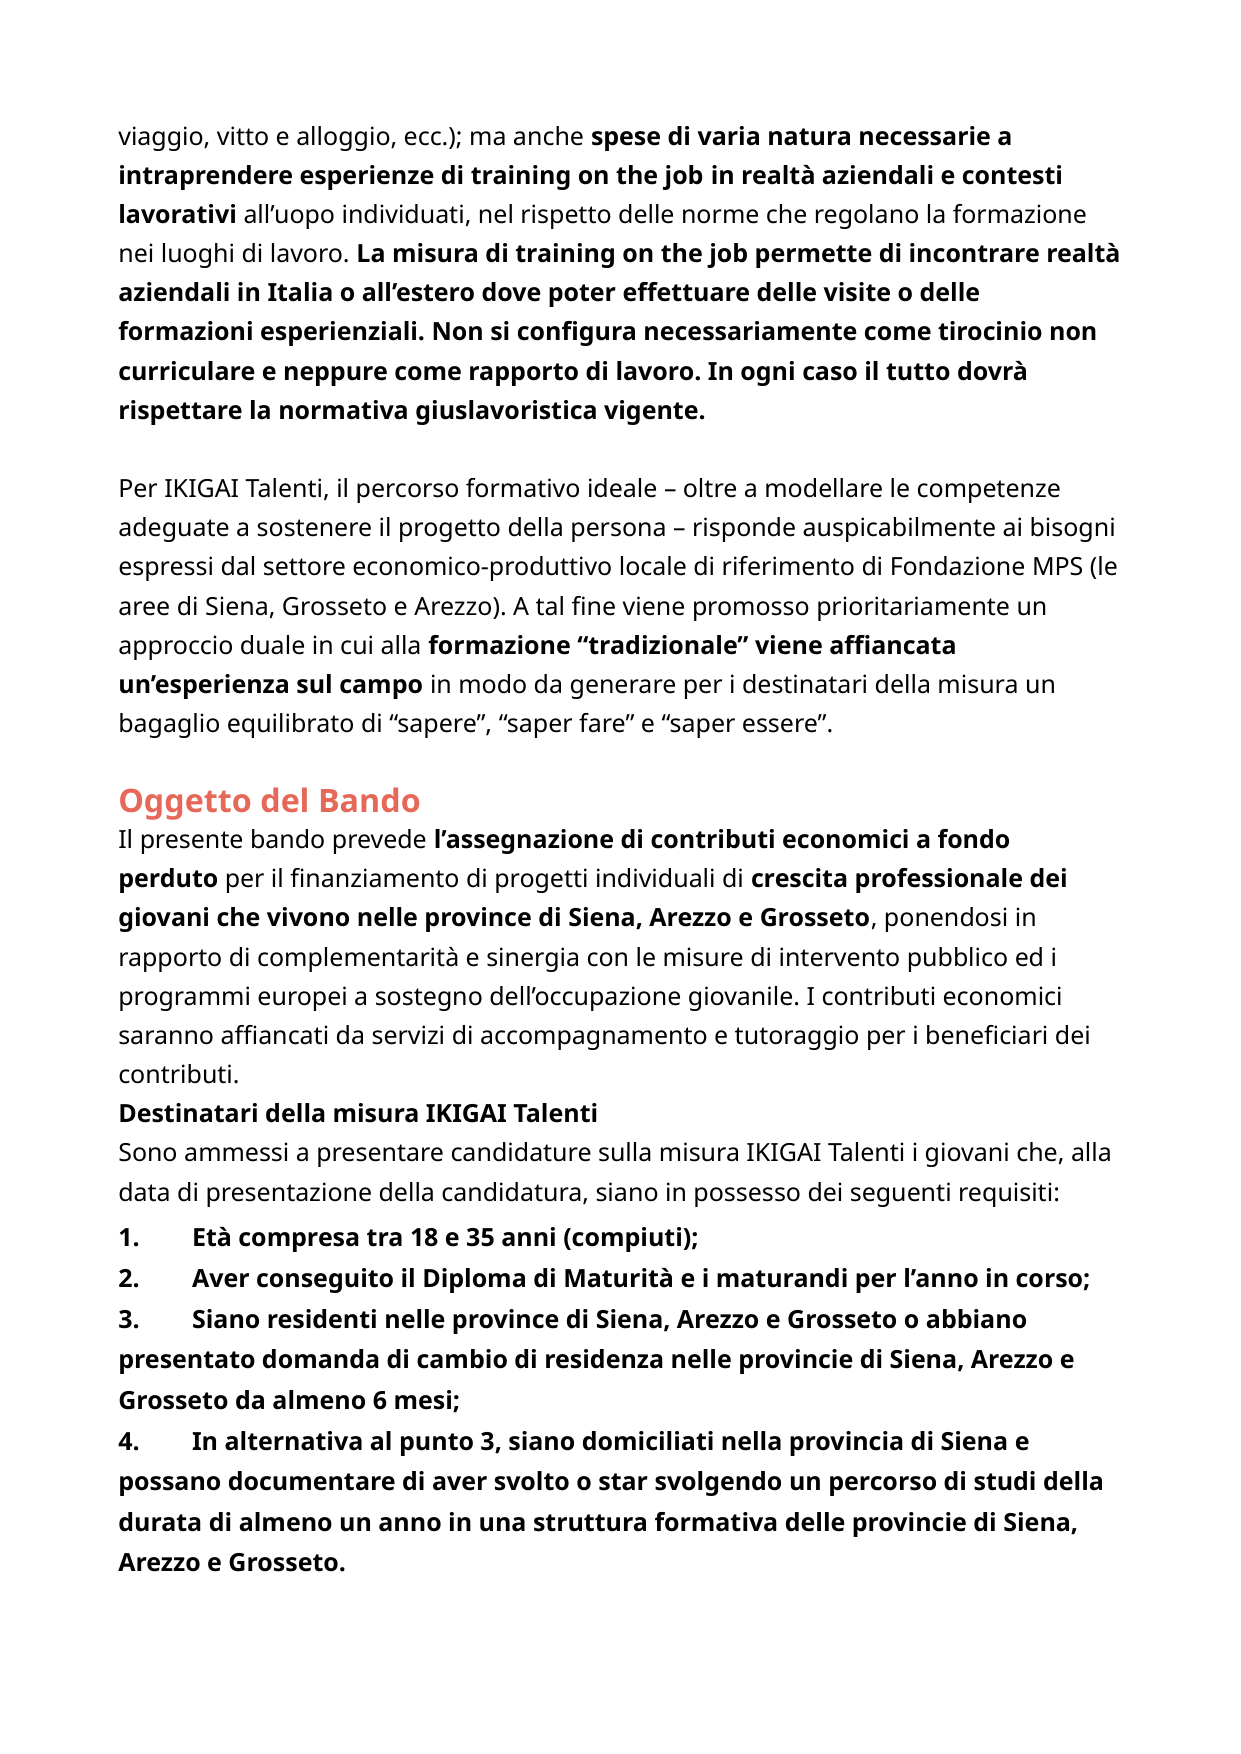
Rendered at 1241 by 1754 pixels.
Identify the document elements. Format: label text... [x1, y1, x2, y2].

text Per IKIGAI Talenti, il percorso formativo ideale – oltre a modellare le competenze adeguate a sostenere il progetto della persona – risponde auspicabilmente ai bisogni espressi dal settore economico-produttivo locale di riferimento di Fondazione MPS (le aree di Siena, Grosseto e Arezzo). A tal fine viene promosso prioritariamente un approccio duale in cui alla formazione “tradizionale” viene affiancata un’esperienza sul campo in modo da generare per i destinatari della misura un bagaglio equilibrato di “sapere”, “saper fare” e “saper essere”. [118, 471, 1122, 740]
list Età compresa tra 18 e 35 anni (compiuti); [118, 1213, 1122, 1254]
text viaggio, vitto e alloggio, ecc.); ma anche spese di varia natura necessarie a intraprendere esperienze di training on the job in realtà aziendali e contesti lavorativi all’uopo individuati, nel rispetto delle norme che regolano la formazione nei luoghi di lavoro. La misura di training on the job permette di incontrare realtà aziendali in Italia o all’estero dove poter effettuare delle visite o delle formazioni esperienziali. Non si configura necessariamente come tirocinio non curriculare e neppure come rapporto di lavoro. In ogni caso il tutto dovrà rispettare la normativa giuslavoristica vigente. [118, 118, 1122, 426]
text Destinatari della misura IKIGAI Talenti [118, 1096, 1122, 1130]
text Il presente bando prevede l’assegnazione di contributi economici a fondo perduto per il finanziamento di progetti individuali di crescita professionale dei giovani che vivono nelle province di Siena, Arezzo e Grosseto, ponendosi in rapporto di complementarità e sinergia con le misure di intervento pubblico ed i programmi europei a sostegno dell’occupazione giovanile. I contributi economici saranno affiancati da servizi di accompagnamento e tutoraggio per i beneficiari dei contributi. [118, 822, 1122, 1091]
list Siano residenti nelle province di Siena, Arezzo e Grosseto o abbiano presentato domanda di cambio di residenza nelle provincie di Siena, Arezzo e Grosseto da almeno 6 mesi; [118, 1295, 1122, 1417]
list Aver conseguito il Diploma di Maturità e i maturandi per l’anno in corso; [118, 1254, 1122, 1295]
text Sono ammessi a presentare candidature sulla misura IKIGAI Talenti i giovani che, alla data di presentazione della candidatura, siano in possesso dei seguenti requisiti: [118, 1135, 1122, 1208]
subtitle Oggetto del Bando [118, 778, 1122, 822]
list In alternativa al punto 3, siano domiciliati nella provincia di Siena e possano documentare di aver svolto o star svolgendo un percorso di studi della durata di almeno un anno in una struttura formativa delle provincie di Siena, Arezzo e Grosseto. [118, 1417, 1122, 1579]
